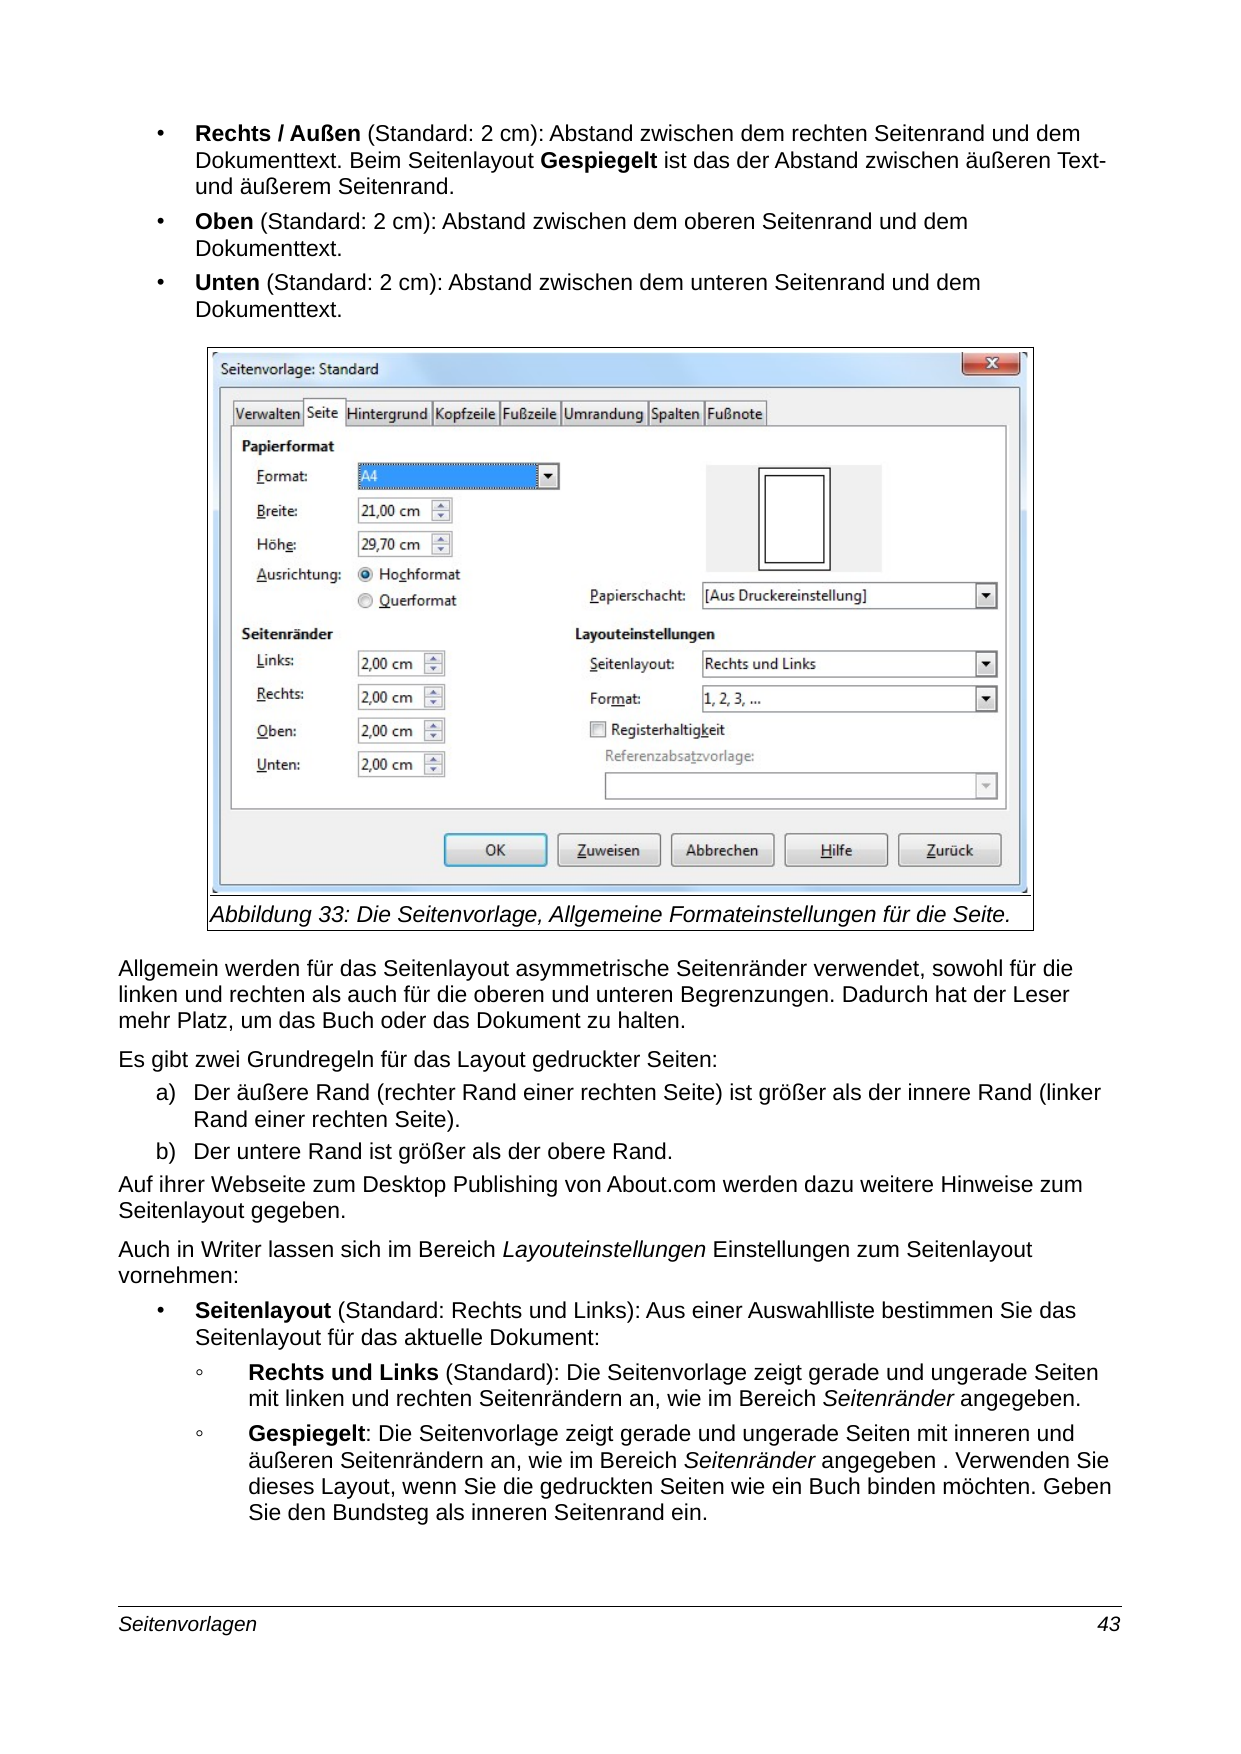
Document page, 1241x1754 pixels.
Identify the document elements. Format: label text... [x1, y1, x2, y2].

list Der äußere Rand (rechter Rand einer rechten Seite) ist größer als der innere Rand (linker Rand einer rechten Seite). [156, 1079, 1122, 1132]
text Abbildung 33: Die Seitenvorlage, Allgemeine Formateinstellungen für die Seite. [210, 896, 1031, 927]
list Seitenlayout (Standard: Rechts und Links): Aus einer Auswahlliste bestimmen Sie das Seitenlayout für das aktuelle Dokument: [156, 1295, 1122, 1350]
list Oben (Standard: 2 cm): Abstand zwischen dem oberen Seitenrand und dem Dokumenttext. [156, 206, 1122, 261]
text [210, 349, 1031, 895]
list Der untere Rand ist größer als der obere Rand. [156, 1138, 1122, 1164]
list Rechts und Links (Standard): Die Seitenvorlage zeigt gerade und ungerade Seiten mit linken und rechten Seitenrändern an, wie im Bereich Seitenränder angegeben. [195, 1356, 1122, 1412]
list Unten (Standard: 2 cm): Abstand zwischen dem unteren Seitenrand und dem Dokumenttext. [156, 267, 1122, 322]
list Es gibt zwei Grundregeln für das Layout gedruckter Seiten: [118, 1046, 1122, 1073]
text Allgemein werden für das Seitenlayout asymmetrische Seitenränder verwendet, sowohl für die linken und rechten als auch für die oberen und unteren Begrenzungen. Dadurch hat der Leser mehr Platz, um das Buch oder das Dokument zu halten. [118, 955, 1122, 1034]
text Auf ihrer Webseite zum Desktop Publishing von About.com werden dazu weitere Hinweise zum Seitenlayout gegeben. [118, 1171, 1122, 1223]
list Auch in Writer lassen sich im Bereich Layouteinstellungen Einstellungen zum Seitenlayout vornehmen: [118, 1236, 1122, 1289]
list Gespiegelt: Die Seitenvorlage zeigt gerade und ungerade Seiten mit inneren und äußeren Seitenrändern an, wie im Bereich Seitenränder angegeben . Verwenden Sie dieses Layout, wenn Sie die gedruckten Seiten wie ein Buch binden möchten. Geben Sie den Bundsteg als inneren Seitenrand ein. [195, 1418, 1122, 1526]
list Rechts / Außen (Standard: 2 cm): Abstand zwischen dem rechten Seitenrand und dem Dokumenttext. Beim Seitenlayout Gespiegelt ist das der Abstand zwischen äußeren Text- und äußerem Seitenrand. [156, 118, 1122, 199]
picture [212, 352, 1028, 893]
